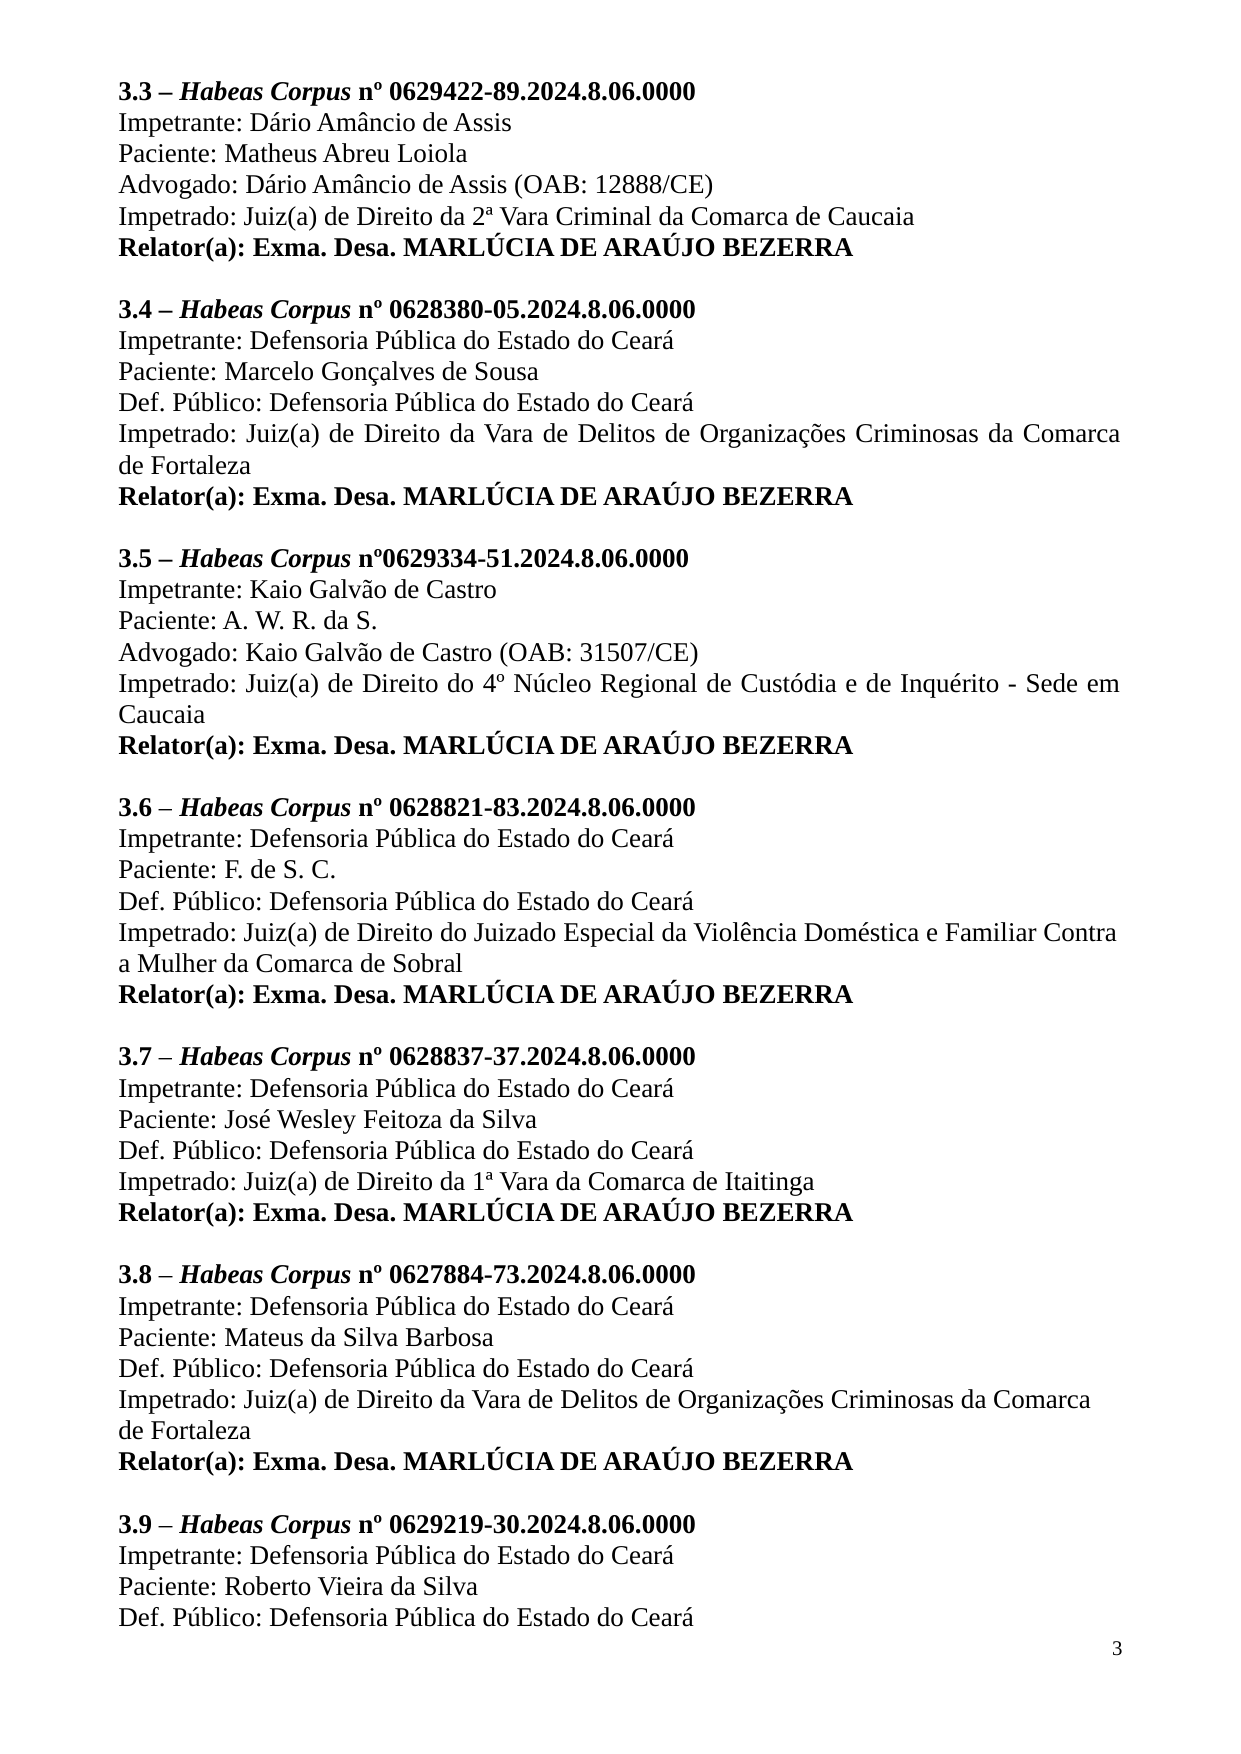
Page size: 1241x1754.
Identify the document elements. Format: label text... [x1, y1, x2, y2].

text 3.3 – Habeas Corpus nº 0629422-89.2024.8.06.0000 [118, 75, 1122, 106]
text Def. Público: Defensoria Pública do Estado do Ceará [118, 1134, 1122, 1165]
text Relator(a): Exma. Desa. MARLÚCIA DE ARAÚJO BEZERRA [118, 729, 1122, 760]
text Def. Público: Defensoria Pública do Estado do Ceará [118, 885, 1122, 916]
text Advogado: Kaio Galvão de Castro (OAB: 31507/CE) [118, 636, 1122, 667]
text Paciente: F. de S. C. [118, 854, 1122, 885]
text Paciente: Mateus da Silva Barbosa [118, 1321, 1122, 1352]
text Paciente: José Wesley Feitoza da Silva [118, 1103, 1122, 1134]
text Paciente: Marcelo Gonçalves de Sousa [118, 355, 1122, 386]
text Def. Público: Defensoria Pública do Estado do Ceará [118, 1601, 1122, 1632]
text Impetrante: Defensoria Pública do Estado do Ceará [118, 1072, 1122, 1103]
text Impetrante: Defensoria Pública do Estado do Ceará [118, 1290, 1122, 1321]
text Relator(a): Exma. Desa. MARLÚCIA DE ARAÚJO BEZERRA [118, 1196, 1122, 1227]
text Impetrante: Kaio Galvão de Castro [118, 573, 1122, 604]
text Def. Público: Defensoria Pública do Estado do Ceará [118, 1352, 1122, 1383]
text 3.7 – Habeas Corpus nº 0628837-37.2024.8.06.0000 [118, 1041, 1122, 1072]
text Impetrante: Dário Amâncio de Assis [118, 106, 1122, 137]
text Advogado: Dário Amâncio de Assis (OAB: 12888/CE) [118, 168, 1122, 199]
text Impetrante: Defensoria Pública do Estado do Ceará [118, 324, 1122, 355]
text Relator(a): Exma. Desa. MARLÚCIA DE ARAÚJO BEZERRA [118, 1445, 1122, 1477]
text 3.9 – Habeas Corpus nº 0629219-30.2024.8.06.0000 [118, 1508, 1122, 1539]
text Impetrado: Juiz(a) de Direito do 4º Núcleo Regional de Custódia e de Inquérito - Sede em Caucaia [118, 667, 1122, 729]
text Paciente: Roberto Vieira da Silva [118, 1570, 1122, 1601]
text Relator(a): Exma. Desa. MARLÚCIA DE ARAÚJO BEZERRA [118, 231, 1122, 262]
text Impetrado: Juiz(a) de Direito da Vara de Delitos de Organizações Criminosas da Comarca de Fortaleza [118, 418, 1122, 480]
text Impetrado: Juiz(a) de Direito da Vara de Delitos de Organizações Criminosas da Comarca de Fortaleza [118, 1383, 1122, 1445]
text 3.8 – Habeas Corpus nº 0627884-73.2024.8.06.0000 [118, 1258, 1122, 1290]
text 3.5 – Habeas Corpus nº0629334-51.2024.8.06.0000 [118, 542, 1122, 573]
text Impetrado: Juiz(a) de Direito da 2ª Vara Criminal da Comarca de Caucaia [118, 199, 1122, 231]
text Def. Público: Defensoria Pública do Estado do Ceará [118, 386, 1122, 418]
text Paciente: Matheus Abreu Loiola [118, 137, 1122, 168]
text Impetrado: Juiz(a) de Direito da 1ª Vara da Comarca de Itaitinga [118, 1165, 1122, 1196]
text Impetrante: Defensoria Pública do Estado do Ceará [118, 1539, 1122, 1570]
text Relator(a): Exma. Desa. MARLÚCIA DE ARAÚJO BEZERRA [118, 978, 1122, 1009]
text Relator(a): Exma. Desa. MARLÚCIA DE ARAÚJO BEZERRA [118, 480, 1122, 511]
text Paciente: A. W. R. da S. [118, 604, 1122, 636]
text 3.4 – Habeas Corpus nº 0628380-05.2024.8.06.0000 [118, 293, 1122, 324]
text Impetrado: Juiz(a) de Direito do Juizado Especial da Violência Doméstica e Familiar Contra a Mulher da Comarca de Sobral [118, 916, 1122, 978]
text Impetrante: Defensoria Pública do Estado do Ceará [118, 822, 1122, 854]
text 3.6 – Habeas Corpus nº 0628821-83.2024.8.06.0000 [118, 791, 1122, 822]
